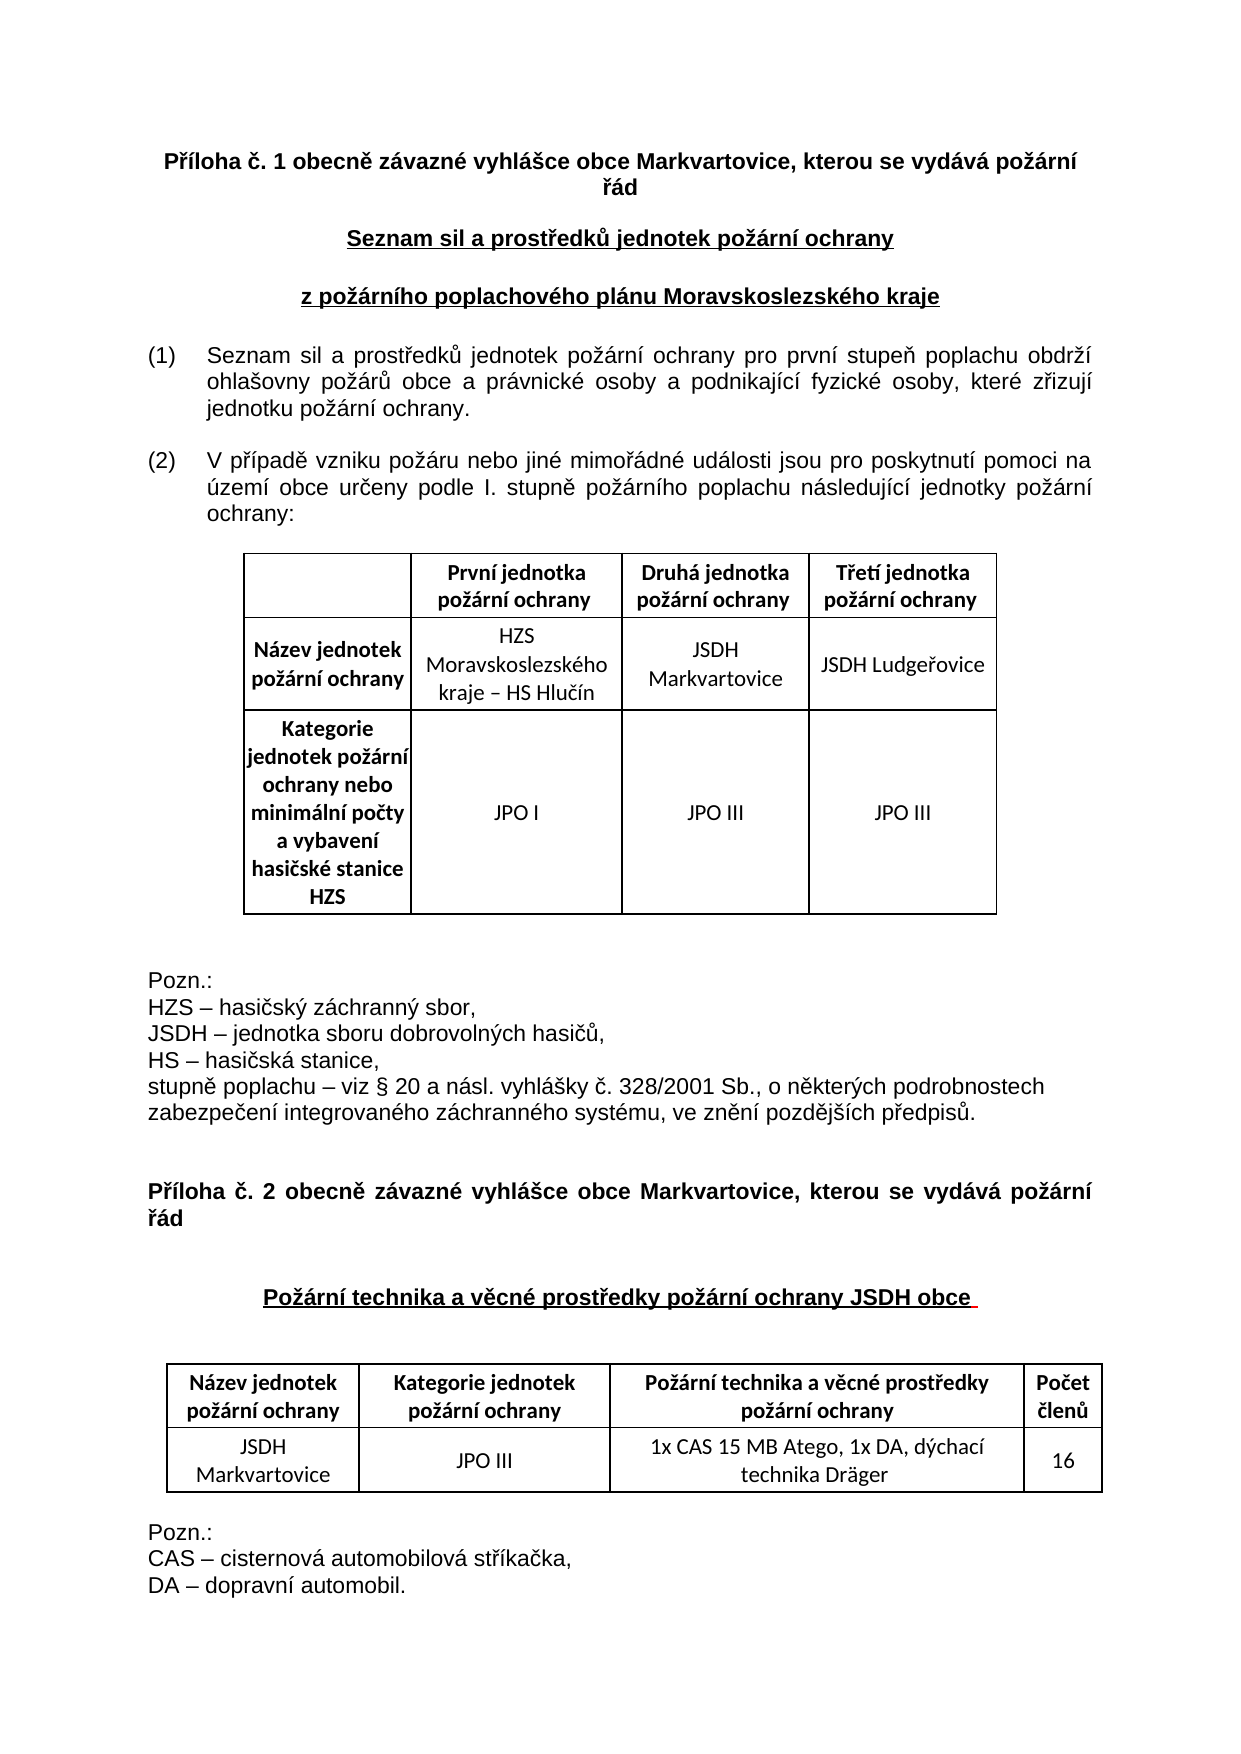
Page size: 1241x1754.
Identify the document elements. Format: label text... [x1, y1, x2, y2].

table_header Název jednotek požární ochrany [168, 1365, 358, 1427]
table_header Požární technika a věcné prostředky požární ochrany [611, 1365, 1023, 1427]
text CAS – cisternová automobilová stříkačka, [148, 1545, 1093, 1572]
text stupně poplachu – viz § 20 a násl. vyhlášky č. 328/2001 Sb., o některých podrobnostech zabezpečení integrovaného záchranného systému, ve znění pozdějších předpisů. [148, 1073, 1093, 1126]
text Pozn.: [148, 1519, 1093, 1545]
subtitle Seznam sil a prostředků jednotek požární ochrany [148, 225, 1093, 252]
table_header Kategorie jednotek požární ochrany [360, 1365, 609, 1427]
table_header [245, 554, 410, 617]
table_cell Kategorie jednotek požární ochrany nebo minimální počty a vybavení hasičské stanice HZS [245, 711, 410, 913]
text HS – hasičská stanice, [148, 1047, 1093, 1073]
table_cell JPO I [412, 711, 621, 913]
table_header Druhá jednotka požární ochrany [623, 554, 808, 617]
table_header První jednotka požární ochrany [412, 554, 621, 617]
subtitle z požárního poplachového plánu Moravskoslezského kraje [148, 283, 1093, 309]
text Příloha č. 2 obecně závazné vyhlášce obce Markvartovice, kterou se vydává požární řád [148, 1178, 1093, 1231]
table_cell HZS Moravskoslezského kraje – HS Hlučín [412, 618, 621, 709]
table_cell JPO III [623, 711, 808, 913]
text JSDH – jednotka sboru dobrovolných hasičů, [148, 1020, 1093, 1047]
table_cell 1x CAS 15 MB Atego, 1x DA, dýchací technika Dräger [611, 1428, 1023, 1491]
table_header Třetí jednotka požární ochrany [810, 554, 996, 617]
list Seznam sil a prostředků jednotek požární ochrany pro první stupeň poplachu obdrží ohlašovny požárů obce a právnické osoby a podnikající fyzické osoby, které zřizují jednotku požární ochrany. [148, 342, 1093, 421]
table_cell JSDH Markvartovice [168, 1428, 358, 1491]
text Pozn.: [148, 967, 1093, 994]
table_cell JPO III [360, 1428, 609, 1491]
table_cell JPO III [810, 711, 996, 913]
text DA – dopravní automobil. [148, 1572, 1093, 1598]
text Příloha č. 1 obecně závazné vyhlášce obce Markvartovice, kterou se vydává požární řád [148, 148, 1093, 200]
table_cell 16 [1025, 1428, 1101, 1491]
table_cell JSDH Ludgeřovice [810, 618, 996, 709]
text HZS – hasičský záchranný sbor, [148, 994, 1093, 1020]
table_cell JSDH Markvartovice [623, 618, 808, 709]
text Požární technika a věcné prostředky požární ochrany JSDH obce [148, 1284, 1093, 1310]
table_cell Název jednotek požární ochrany [245, 618, 410, 709]
list V případě vzniku požáru nebo jiné mimořádné události jsou pro poskytnutí pomoci na území obce určeny podle I. stupně požárního poplachu následující jednotky požární ochrany: [148, 447, 1093, 526]
table_header Počet členů [1025, 1365, 1101, 1427]
